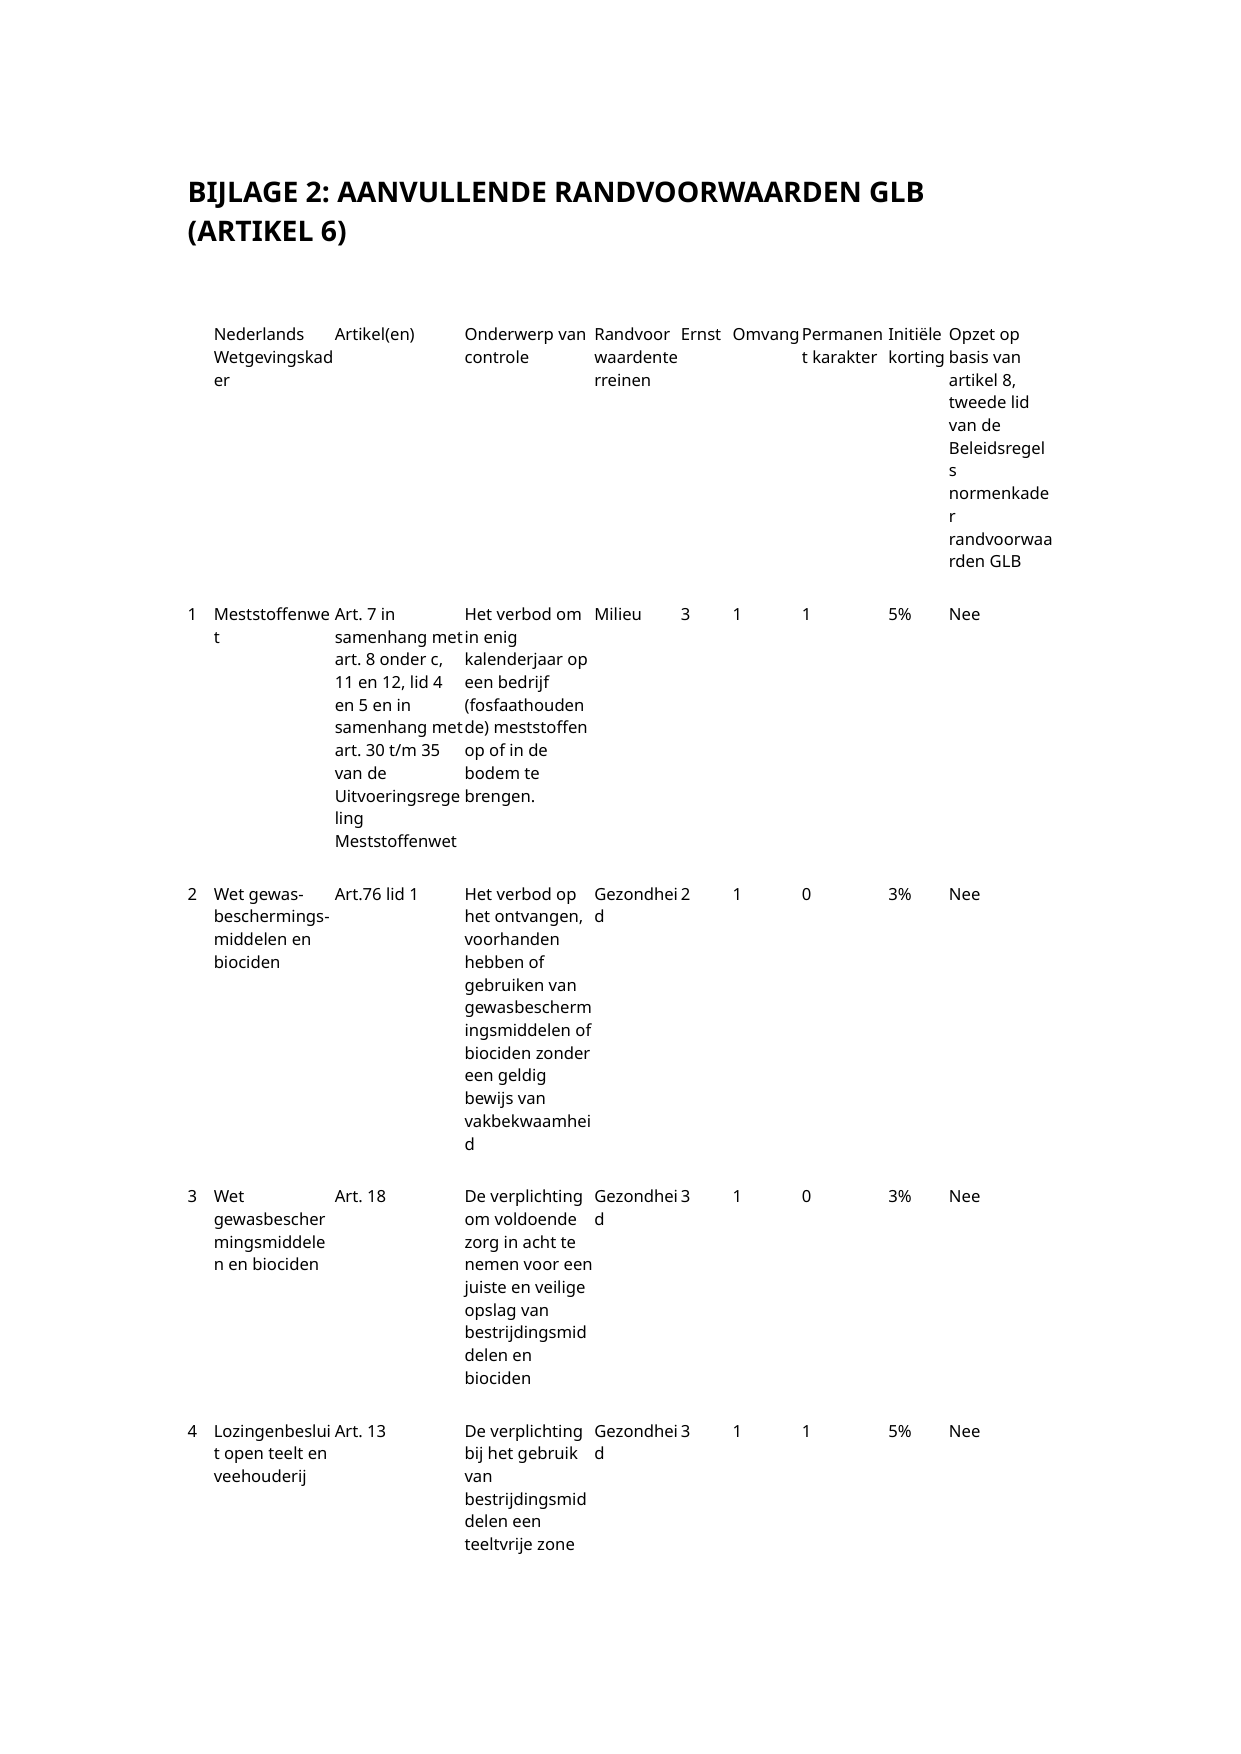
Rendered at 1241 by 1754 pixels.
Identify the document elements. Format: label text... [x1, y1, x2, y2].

table_cell 1 [733, 882, 802, 1185]
table_header [188, 323, 213, 602]
table_cell Het verbod om in enig kalenderjaar op een bedrijf (fosfaathoudende) meststoffen op of in de bodem te brengen. [464, 603, 594, 882]
table_cell 3 [188, 1185, 213, 1419]
table_cell Milieu [594, 603, 681, 882]
table_cell 2 [188, 882, 213, 1185]
table_cell De verplichting bij het gebruik van bestrijdingsmiddelen een teeltvrije zone [464, 1419, 594, 1555]
table_header Permanent karakter [802, 323, 888, 602]
table_cell Het verbod op het ontvangen, voorhanden hebben of gebruiken van gewasbeschermingsmiddelen of biociden zonder een geldig bewijs van vakbekwaamheid [464, 882, 594, 1185]
table_cell Art. 13 [335, 1419, 464, 1555]
table_cell Wet gewas-beschermings-middelen en biociden [214, 882, 334, 1185]
table_header Initiële korting [888, 323, 949, 602]
table_cell Wet gewasbeschermingsmiddelen en biociden [214, 1185, 334, 1419]
table_cell 1 [188, 603, 213, 882]
table_cell 1 [802, 1419, 888, 1555]
table_cell Gezondheid [594, 1185, 681, 1419]
table_header Artikel(en) [335, 323, 464, 602]
table_header Randvoorwaardenterreinen [594, 323, 681, 602]
table_cell 3 [681, 1185, 732, 1419]
table_cell 3% [888, 1185, 949, 1419]
table_cell 1 [733, 1419, 802, 1555]
table_cell Nee [949, 603, 1053, 882]
table_header Ernst [681, 323, 732, 602]
table_cell 4 [188, 1419, 213, 1555]
table_cell 0 [802, 882, 888, 1185]
table_cell 1 [733, 603, 802, 882]
table_cell 5% [888, 1419, 949, 1555]
table_cell Meststoffenwet [214, 603, 334, 882]
table_cell 3 [681, 603, 732, 882]
table_cell Gezondheid [594, 882, 681, 1185]
table_header Nederlands Wetgevingskader [214, 323, 334, 602]
table_cell 1 [802, 603, 888, 882]
table_cell Nee [949, 882, 1053, 1185]
table_cell Art.76 lid 1 [335, 882, 464, 1185]
table_header Onderwerp van controle [464, 323, 594, 602]
table_cell 5% [888, 603, 949, 882]
table_cell De verplichting om voldoende zorg in acht te nemen voor een juiste en veilige opslag van bestrijdingsmiddelen en biociden [464, 1185, 594, 1419]
table_cell Nee [949, 1185, 1053, 1419]
table_cell 2 [681, 882, 732, 1185]
table_cell Art. 18 [335, 1185, 464, 1419]
table_header Omvang [733, 323, 802, 602]
table_cell 1 [733, 1185, 802, 1419]
table_cell 3 [681, 1419, 732, 1555]
table_cell Lozingenbesluit open teelt en veehouderij [214, 1419, 334, 1555]
table_header Opzet op basis van artikel 8, tweede lid van de Beleidsregels normenkader randvoorwaarden GLB [949, 323, 1053, 602]
subtitle BIJLAGE 2: AANVULLENDE RANDVOORWAARDEN GLB (ARTIKEL 6) [187, 172, 1053, 250]
table_cell Art. 7 in samenhang met art. 8 onder c, 11 en 12, lid 4 en 5 en in samenhang met art. 30 t/m 35 van de Uitvoeringsregeling Meststoffenwet [335, 603, 464, 882]
table_cell Nee [949, 1419, 1053, 1555]
table_cell Gezondheid [594, 1419, 681, 1555]
table_cell 3% [888, 882, 949, 1185]
table_cell 0 [802, 1185, 888, 1419]
